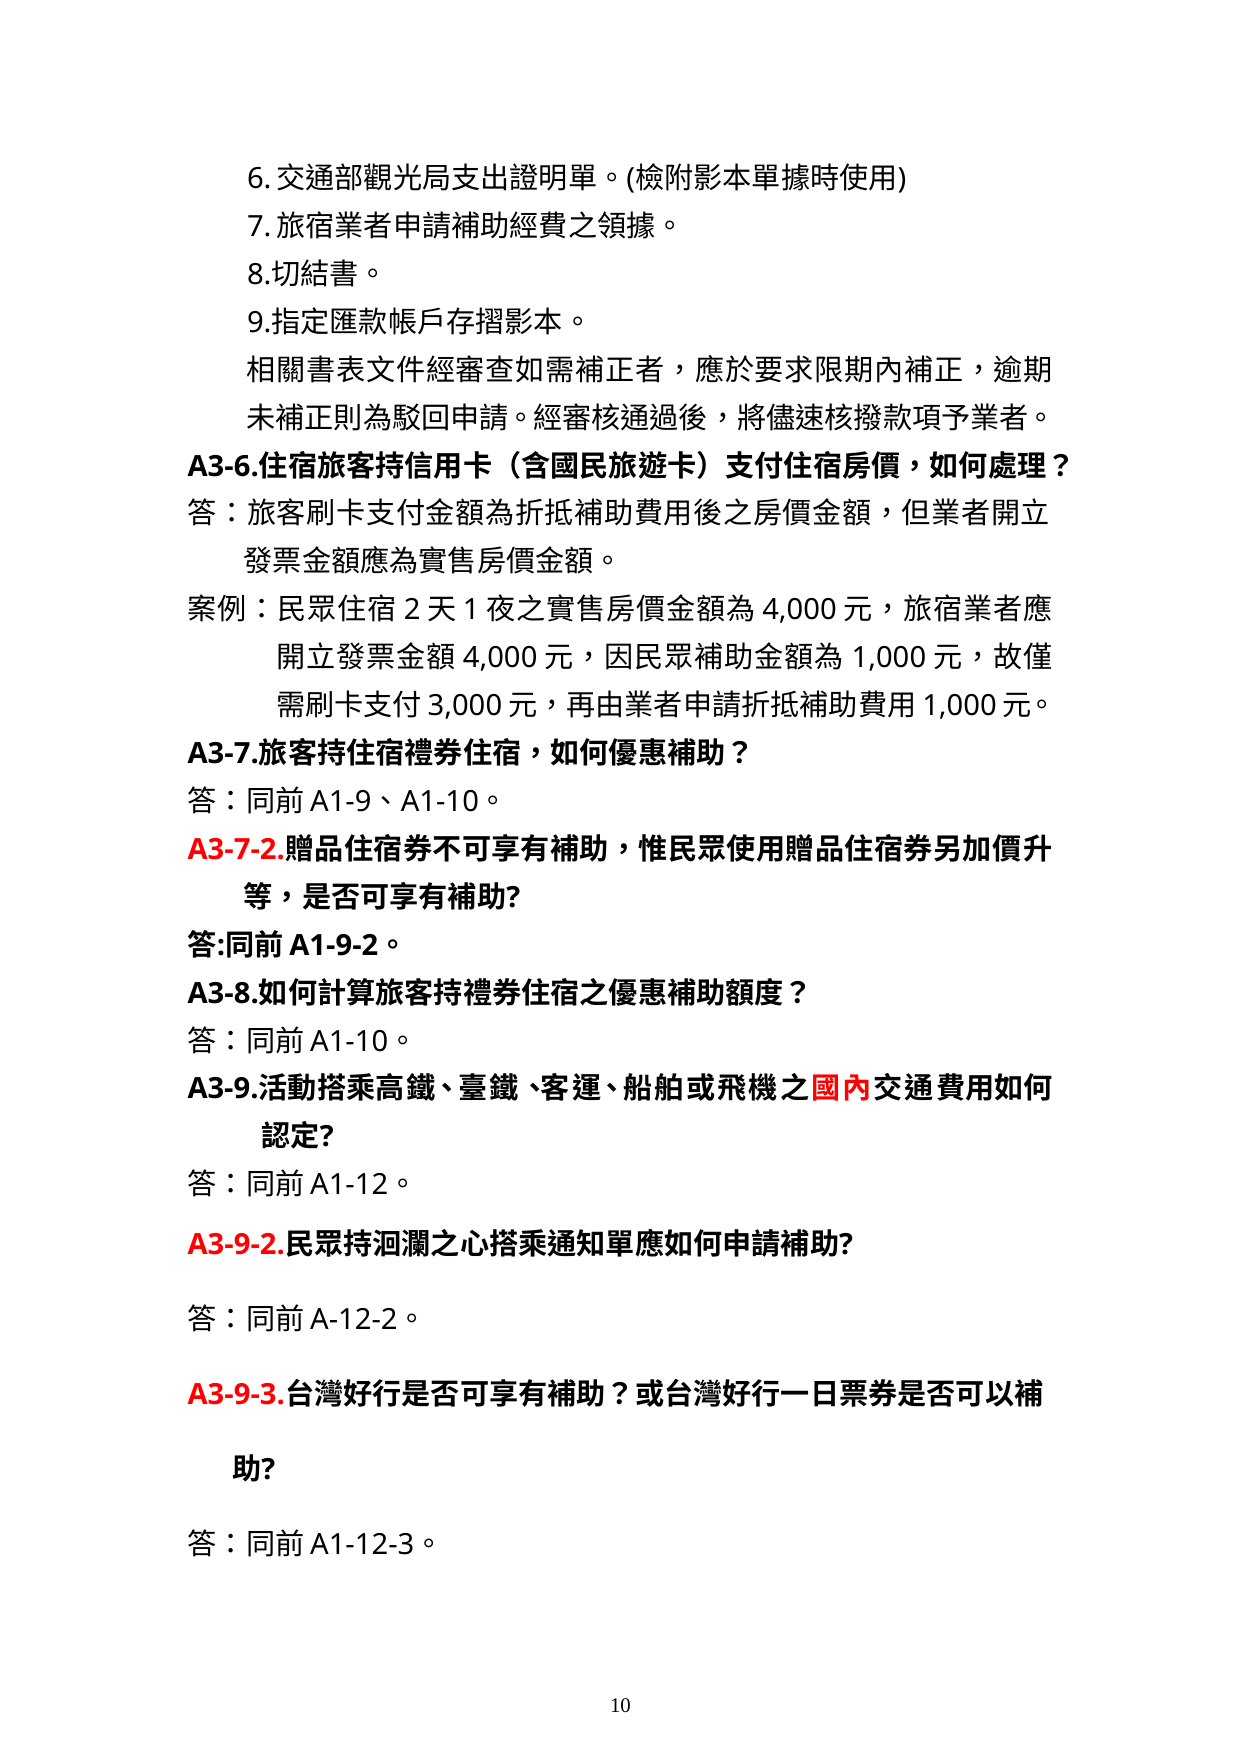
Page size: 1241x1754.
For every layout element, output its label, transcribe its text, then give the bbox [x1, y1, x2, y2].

text A3-9-2.民眾持洄瀾之心搭乘通知單應如何申請補助? [187, 1204, 1053, 1279]
text 答：旅客刷卡支付金額為折抵補助費用後之房價金額，但業者開立發票金額應為實售房價金額。 [187, 486, 1053, 581]
text A3-7.旅客持住宿禮券住宿，如何優惠補助？ [187, 725, 1053, 773]
text 6. 交通部觀光局支出證明單。(檢附影本單據時使用) [247, 150, 1053, 198]
text 7. 旅宿業者申請補助經費之領據。 [247, 198, 1053, 246]
text A3-9-3.台灣好行是否可享有補助？或台灣好行一日票券是否可以補助? [187, 1354, 1053, 1504]
text 答：同前A1-12-3。 [187, 1504, 1053, 1579]
text 答:同前A1-9-2。 [187, 917, 1053, 965]
text 答：同前A1-12。 [187, 1156, 1053, 1204]
text A3-9.活動搭乘高鐵、臺鐵、客運、船舶或飛機之國內交通費用如何認定? [187, 1061, 1053, 1156]
text 案例：民眾住宿2天1夜之實售房價金額為4,000元，旅宿業者應開立發票金額4,000元，因民眾補助金額為1,000元，故僅需刷卡支付3,000元，再由業者申請折抵補助費用1,000元。 [187, 581, 1053, 725]
text 答：同前A-12-2。 [187, 1279, 1053, 1354]
text 相關書表文件經審查如需補正者，應於要求限期內補正，逾期未補正則為駁回申請。經審核通過後，將儘速核撥款項予業者。 [246, 342, 1053, 438]
text A3-7-2.贈品住宿券不可享有補助，惟民眾使用贈品住宿券另加價升等，是否可享有補助? [187, 821, 1053, 917]
text A3-8.如何計算旅客持禮券住宿之優惠補助額度？ [187, 965, 1053, 1013]
text 8.切結書。 [247, 246, 1053, 294]
text 答：同前A1-9、A1-10。 [187, 773, 1053, 821]
text A3-6.住宿旅客持信用卡（含國民旅遊卡）支付住宿房價，如何處理？ [187, 438, 1053, 486]
text 答：同前A1-10。 [187, 1013, 1053, 1061]
text 9.指定匯款帳戶存摺影本。 [247, 294, 1053, 342]
